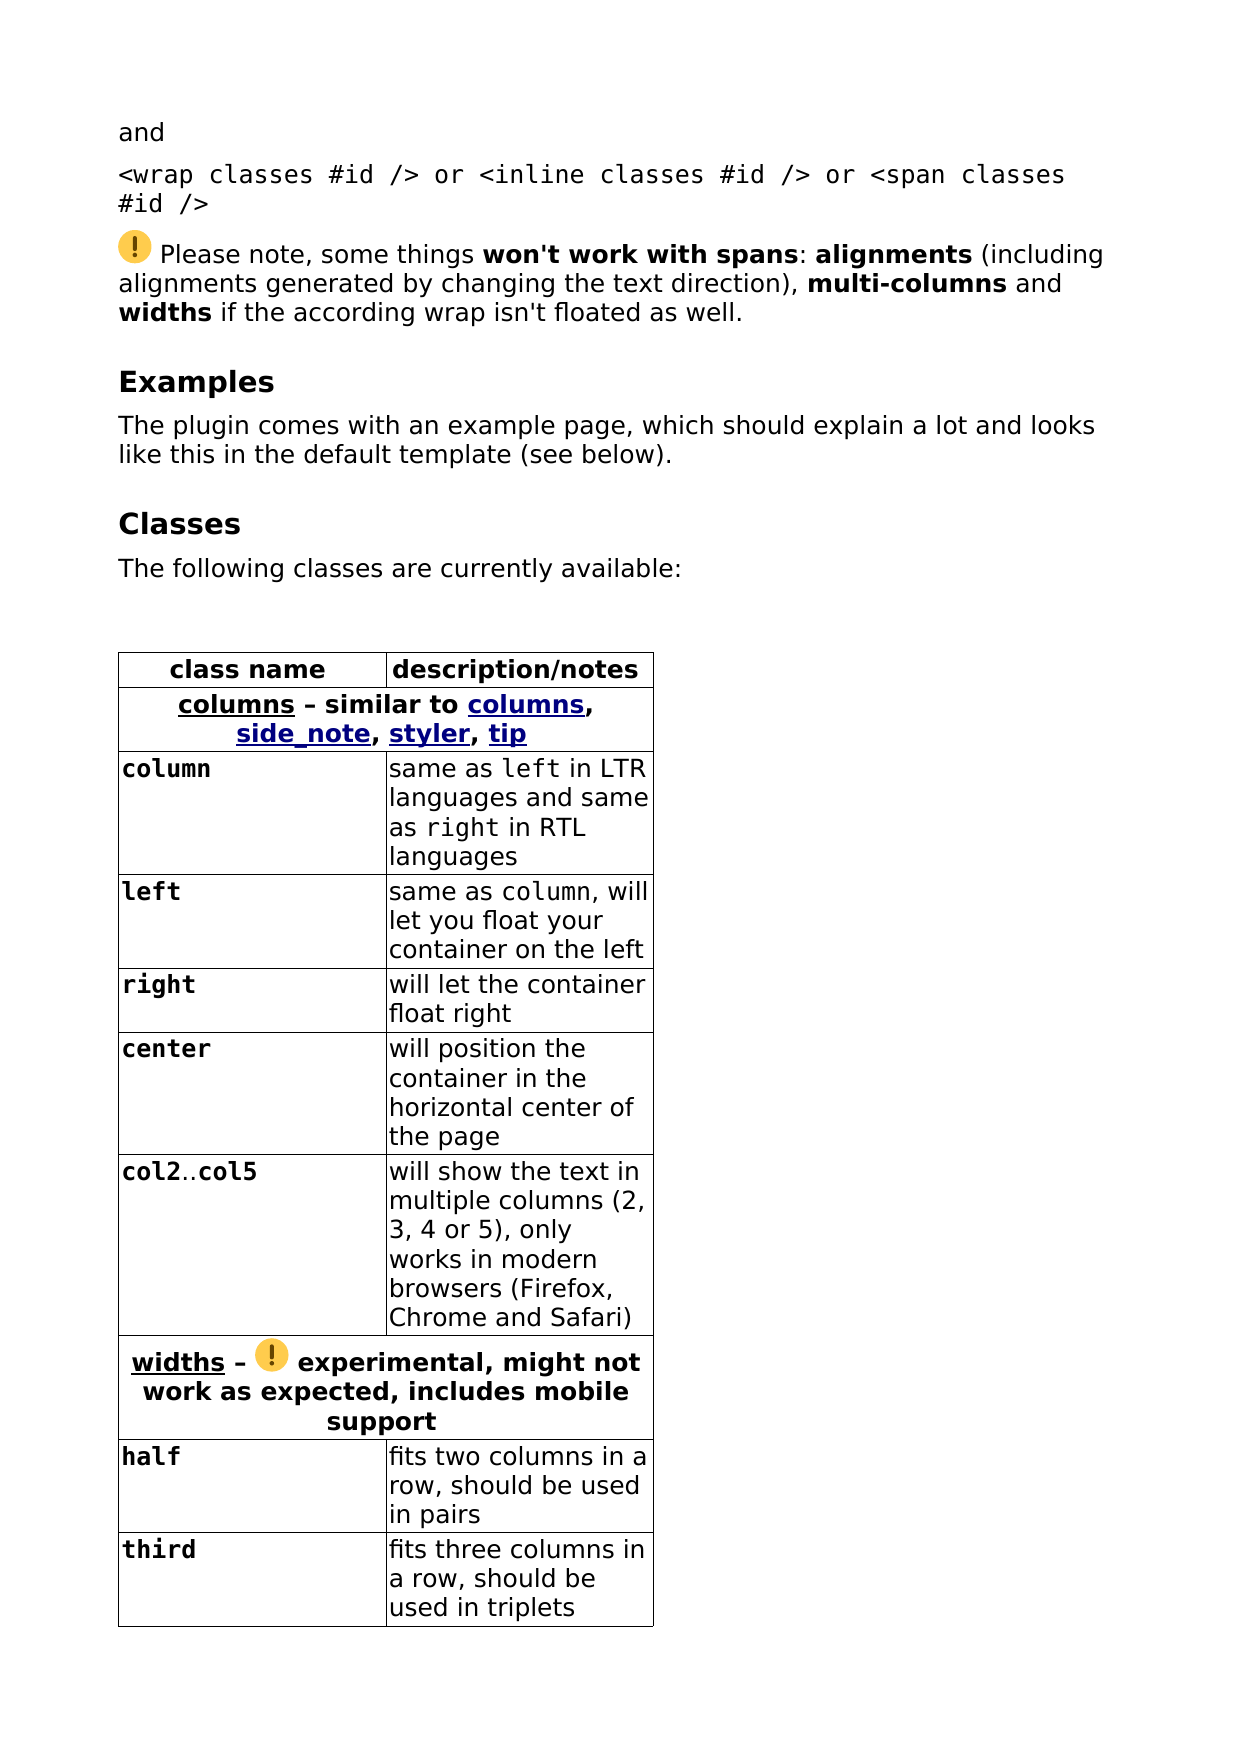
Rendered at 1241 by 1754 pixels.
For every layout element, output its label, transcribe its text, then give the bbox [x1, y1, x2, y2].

text and [118, 118, 1122, 147]
table_cell column [119, 752, 386, 874]
table_cell left [119, 875, 386, 967]
table_header description/notes [387, 653, 653, 687]
table_cell fits three columns in a row, should be used in triplets [387, 1533, 653, 1626]
text The plugin comes with an example page, which should explain a lot and looks like this in the default template (see below). [118, 412, 1122, 470]
subtitle Examples [118, 365, 1122, 399]
table_cell center [119, 1033, 386, 1154]
table_cell col2..col5 [119, 1155, 386, 1335]
table_cell fits two columns in a row, should be used in pairs [387, 1440, 653, 1532]
table_cell third [119, 1533, 386, 1626]
text The following classes are currently available: [118, 554, 1122, 583]
text <wrap classes #id /> or <inline classes #id /> or <span classes #id /> [118, 160, 1122, 218]
table_header class name [119, 653, 386, 687]
table_cell columns – similar to columns, side_note, styler, tip [119, 688, 653, 751]
table_cell widths – experimental, might not work as expected, includes mobile support [119, 1336, 653, 1439]
table_cell same as left in LTR languages and same as right in RTL languages [387, 752, 653, 874]
text Please note, some things won't work with spans: alignments (including alignments generated by changing the text direction), multi-columns and widths if the according wrap isn't floated as well. [118, 230, 1122, 328]
subtitle Classes [118, 507, 1122, 541]
table_cell will let the container float right [387, 969, 653, 1032]
table_cell will show the text in multiple columns (2, 3, 4 or 5), only works in modern browsers (Firefox, Chrome and Safari) [387, 1155, 653, 1335]
table_cell will position the container in the horizontal center of the page [387, 1033, 653, 1154]
table_cell right [119, 969, 386, 1032]
table_cell half [119, 1440, 386, 1532]
table_cell same as column, will let you float your container on the left [387, 875, 653, 967]
